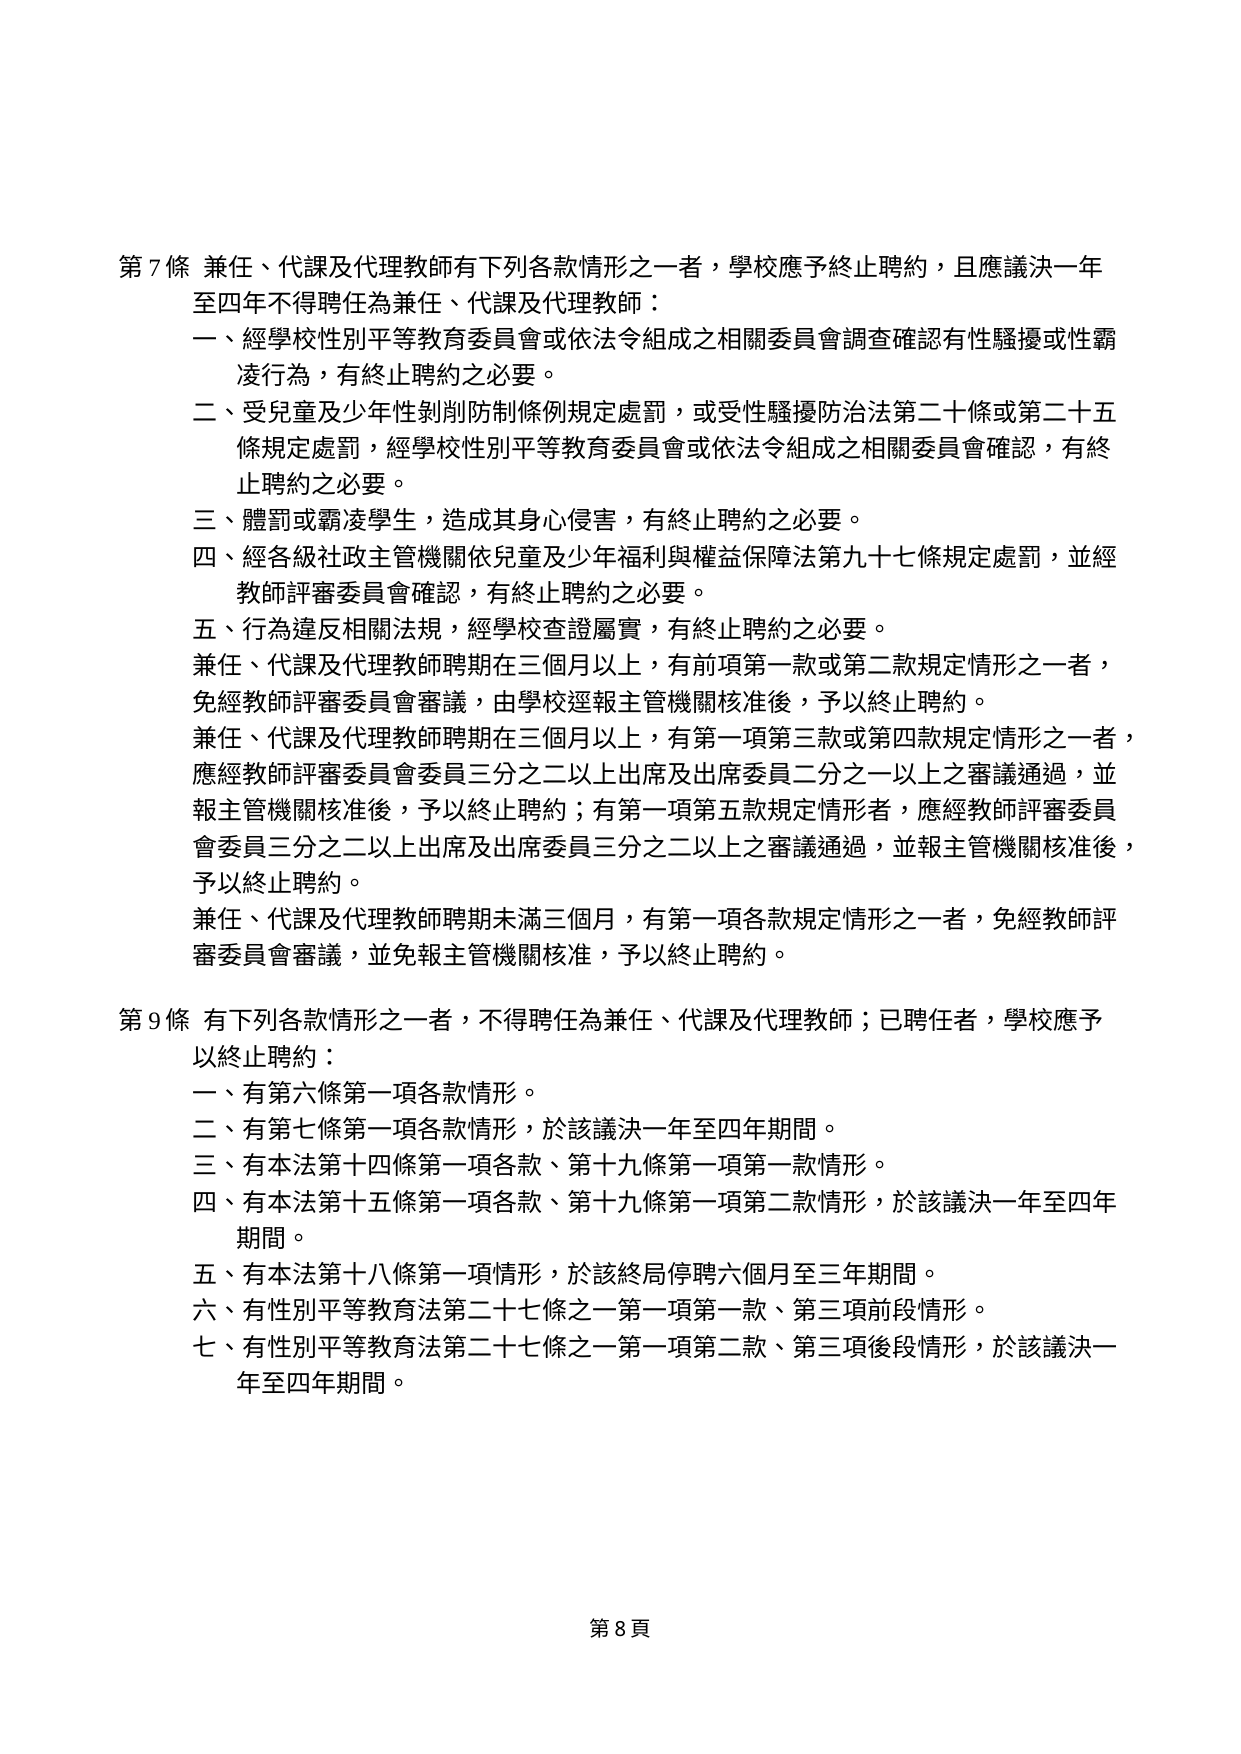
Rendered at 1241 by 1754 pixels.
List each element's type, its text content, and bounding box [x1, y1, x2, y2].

text 五、有本法第十八條第一項情形，於該終局停聘六個月至三年期間。 [192, 1254, 1122, 1291]
text 二、受兒童及少年性剝削防制條例規定處罰，或受性騷擾防治法第二十條或第二十五條規定處罰，經學校性別平等教育委員會或依法令組成之相關委員會確認，有終止聘約之必要。 [192, 392, 1122, 501]
text 三、體罰或霸凌學生，造成其身心侵害，有終止聘約之必要。 [192, 501, 1122, 537]
text 三、有本法第十四條第一項各款、第十九條第一項第一款情形。 [192, 1146, 1122, 1182]
text 四、有本法第十五條第一項各款、第十九條第一項第二款情形，於該議決一年至四年期間。 [192, 1182, 1122, 1254]
text 七、有性別平等教育法第二十七條之一第一項第二款、第三項後段情形，於該議決一年至四年期間。 [192, 1327, 1122, 1399]
text 四、經各級社政主管機關依兒童及少年福利與權益保障法第九十七條規定處罰，並經教師評審委員會確認，有終止聘約之必要。 [192, 537, 1122, 609]
text 一、經學校性別平等教育委員會或依法令組成之相關委員會調查確認有性騷擾或性霸凌行為，有終止聘約之必要。 [192, 319, 1122, 392]
text 兼任、代課及代理教師聘期未滿三個月，有第一項各款規定情形之一者，免經教師評審委員會審議，並免報主管機關核准，予以終止聘約。 [192, 899, 1122, 972]
text 兼任、代課及代理教師聘期在三個月以上，有第一項第三款或第四款規定情形之一者，應經教師評審委員會委員三分之二以上出席及出席委員二分之一以上之審議通過，並報主管機關核准後，予以終止聘約；有第一項第五款規定情形者，應經教師評審委員會委員三分之二以上出席及出席委員三分之二以上之審議通過，並報主管機關核准後，予以終止聘約。 [192, 718, 1122, 899]
text 二、有第七條第一項各款情形，於該議決一年至四年期間。 [192, 1109, 1122, 1146]
text 兼任、代課及代理教師聘期在三個月以上，有前項第一款或第二款規定情形之一者，免經教師評審委員會審議，由學校逕報主管機關核准後，予以終止聘約。 [192, 646, 1122, 718]
text 第9條 有下列各款情形之一者，不得聘任為兼任、代課及代理教師；已聘任者，學校應予以終止聘約： [118, 1001, 1122, 1073]
text 六、有性別平等教育法第二十七條之一第一項第一款、第三項前段情形。 [192, 1291, 1122, 1327]
text 第7條 兼任、代課及代理教師有下列各款情形之一者，學校應予終止聘約，且應議決一年至四年不得聘任為兼任、代課及代理教師： [118, 247, 1122, 319]
text 五、行為違反相關法規，經學校查證屬實，有終止聘約之必要。 [192, 609, 1122, 646]
text 一、有第六條第一項各款情形。 [192, 1073, 1122, 1109]
